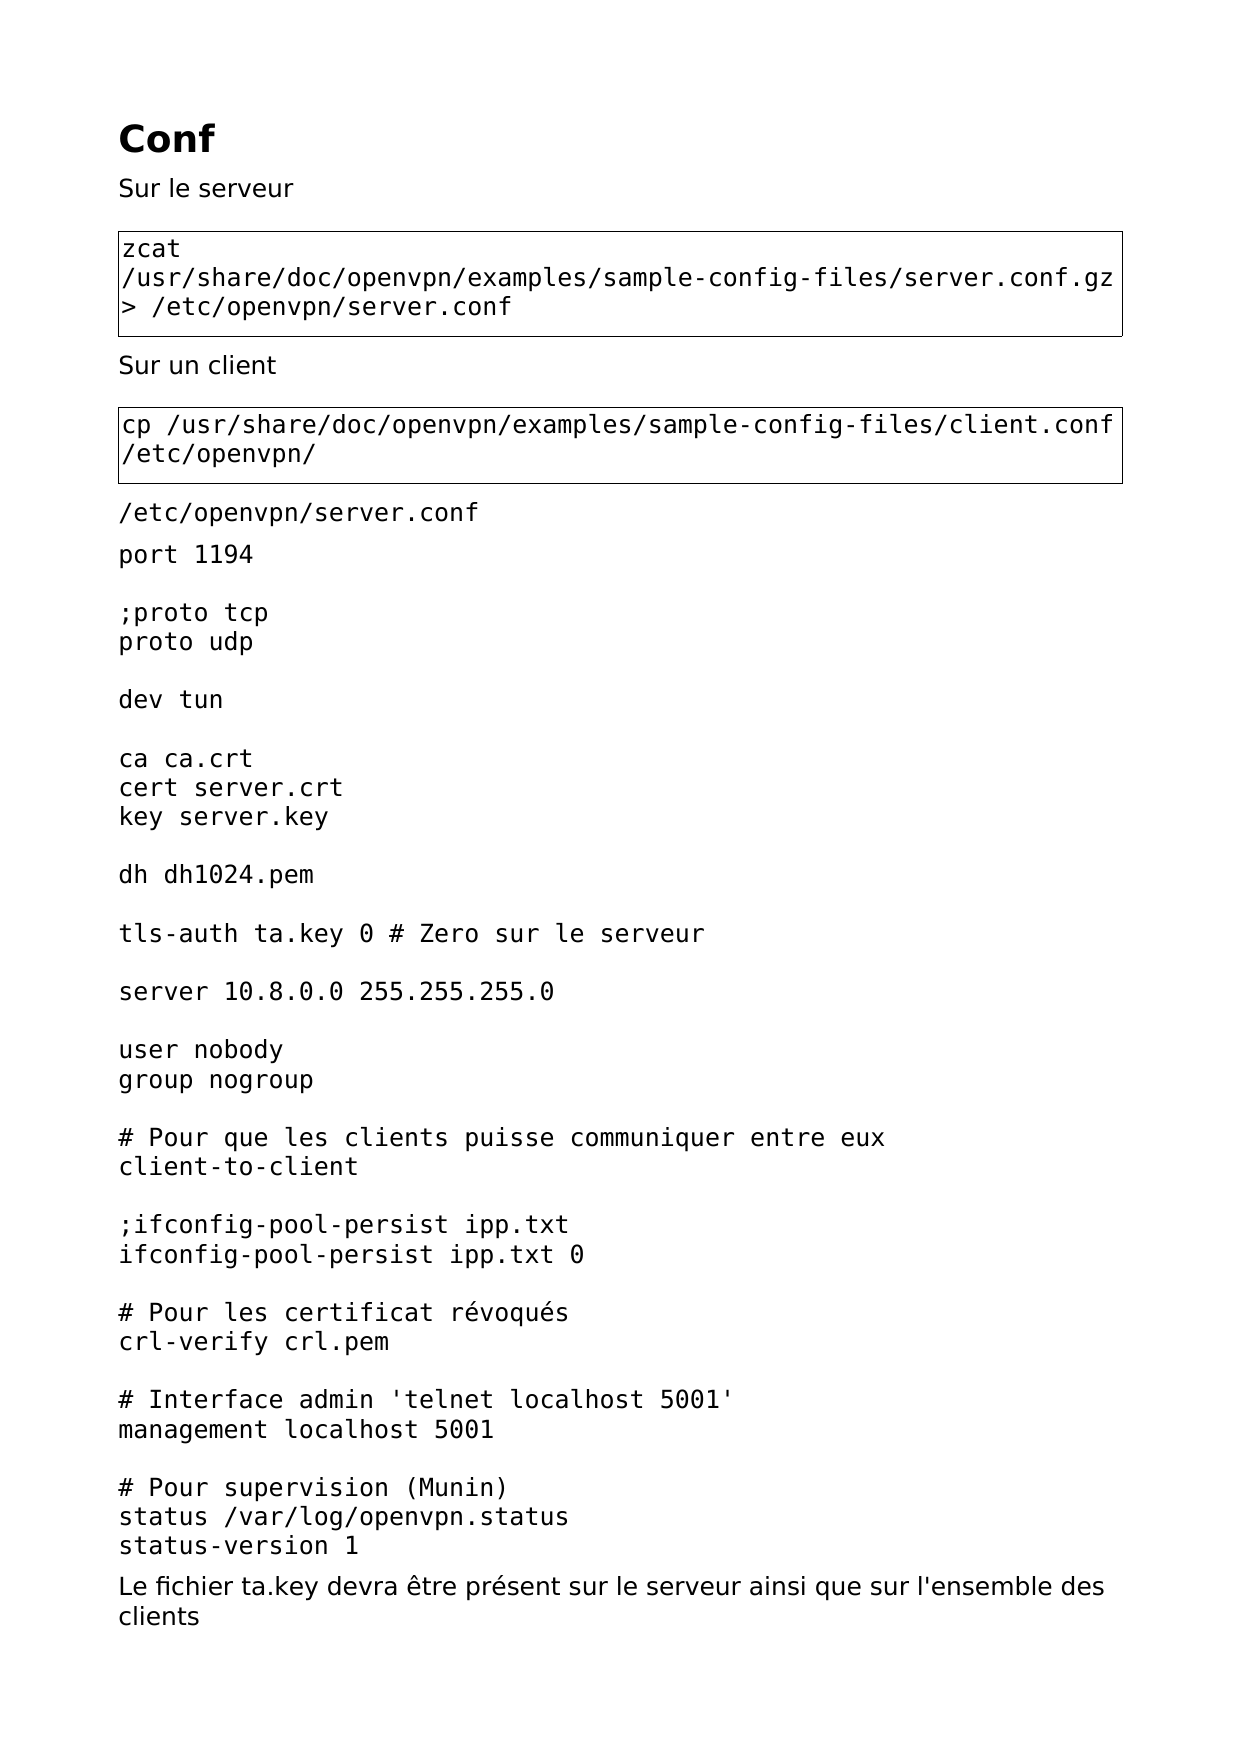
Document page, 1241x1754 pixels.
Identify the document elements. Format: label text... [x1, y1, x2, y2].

table_header zcat /usr/share/doc/openvpn/examples/sample-config-files/server.conf.gz > /etc/openvpn/server.conf [119, 232, 1122, 336]
subtitle Conf [118, 118, 1122, 162]
text Sur un client [118, 351, 1122, 380]
text Sur le serveur [118, 174, 1122, 203]
text port 1194 ;proto tcp proto udp dev tun ca ca.crt cert server.crt key server.key dh dh1024.pem tls-auth ta.key 0 # Zero sur le serveur server 10.8.0.0 255.255.255.0 user nobody group nogroup # Pour que les clients puisse communiquer entre eux client-to-client ;ifconfig-pool-persist ipp.txt ifconfig-pool-persist ipp.txt 0 # Pour les certificat révoqués crl-verify crl.pem # Interface admin 'telnet localhost 5001' management localhost 5001 # Pour supervision (Munin) status /var/log/openvpn.status status-version 1 [118, 540, 1122, 1561]
table_header cp /usr/share/doc/openvpn/examples/sample-config-files/client.conf /etc/openvpn/ [119, 408, 1122, 483]
text Le fichier ta.key devra être présent sur le serveur ainsi que sur l'ensemble des clients [118, 1572, 1122, 1631]
text /etc/openvpn/server.conf [118, 498, 1122, 527]
